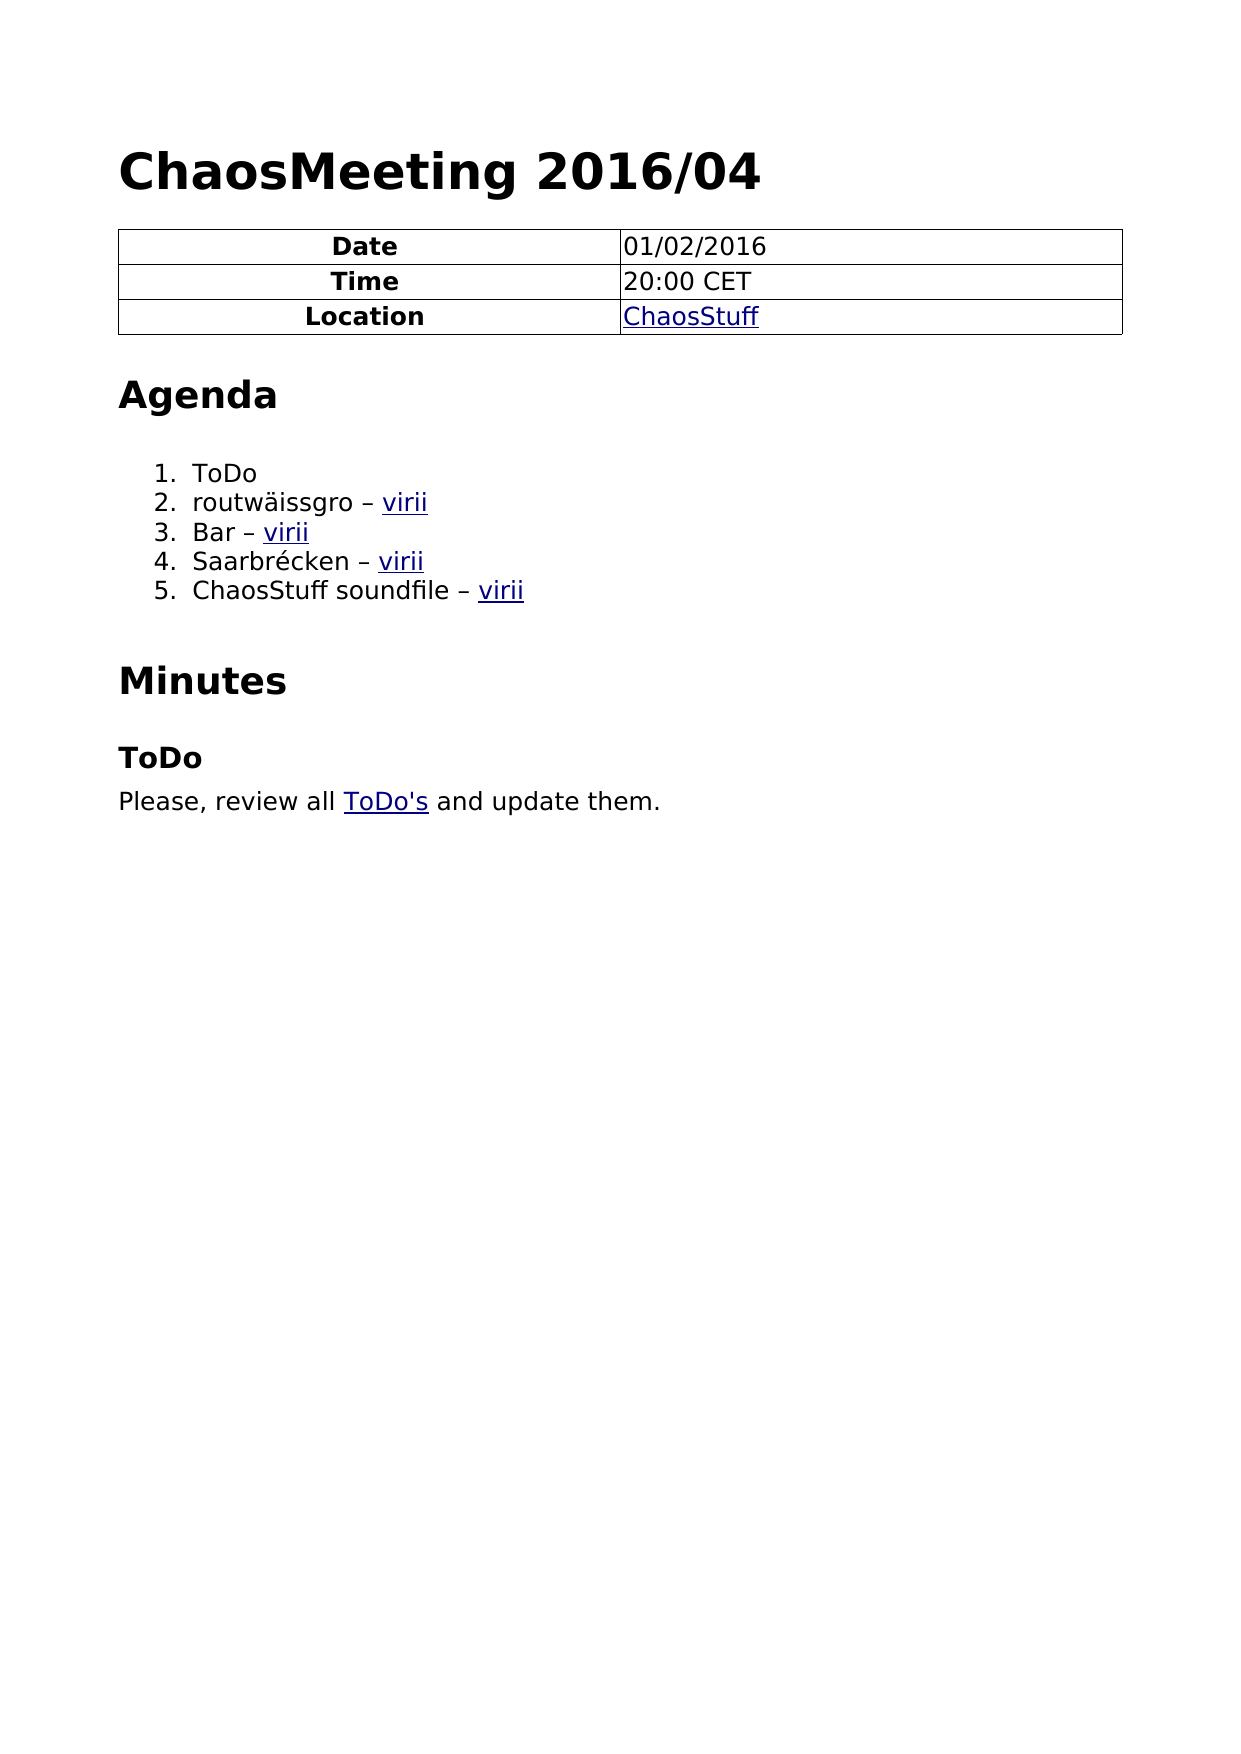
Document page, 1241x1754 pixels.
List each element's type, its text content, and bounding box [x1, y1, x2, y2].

subtitle ChaosMeeting 2016/04 [118, 143, 1122, 201]
text Please, review all ToDo's and update them. [118, 787, 1122, 817]
table_header Date [119, 230, 620, 264]
subtitle Agenda [118, 374, 1122, 417]
table_cell 20:00 CET [621, 265, 1122, 299]
list Bar – virii [177, 518, 1122, 547]
table_cell Time [119, 265, 620, 299]
list Saarbrécken – virii [177, 547, 1122, 576]
table_header 01/02/2016 [621, 230, 1122, 264]
list routwäissgro – virii [177, 489, 1122, 518]
table_cell ChaosStuff [621, 300, 1122, 334]
list ChaosStuff soundfile – virii [177, 576, 1122, 605]
list ToDo [177, 459, 1122, 489]
subtitle Minutes [118, 660, 1122, 703]
table_cell Location [119, 300, 620, 334]
subtitle ToDo [118, 741, 1122, 775]
